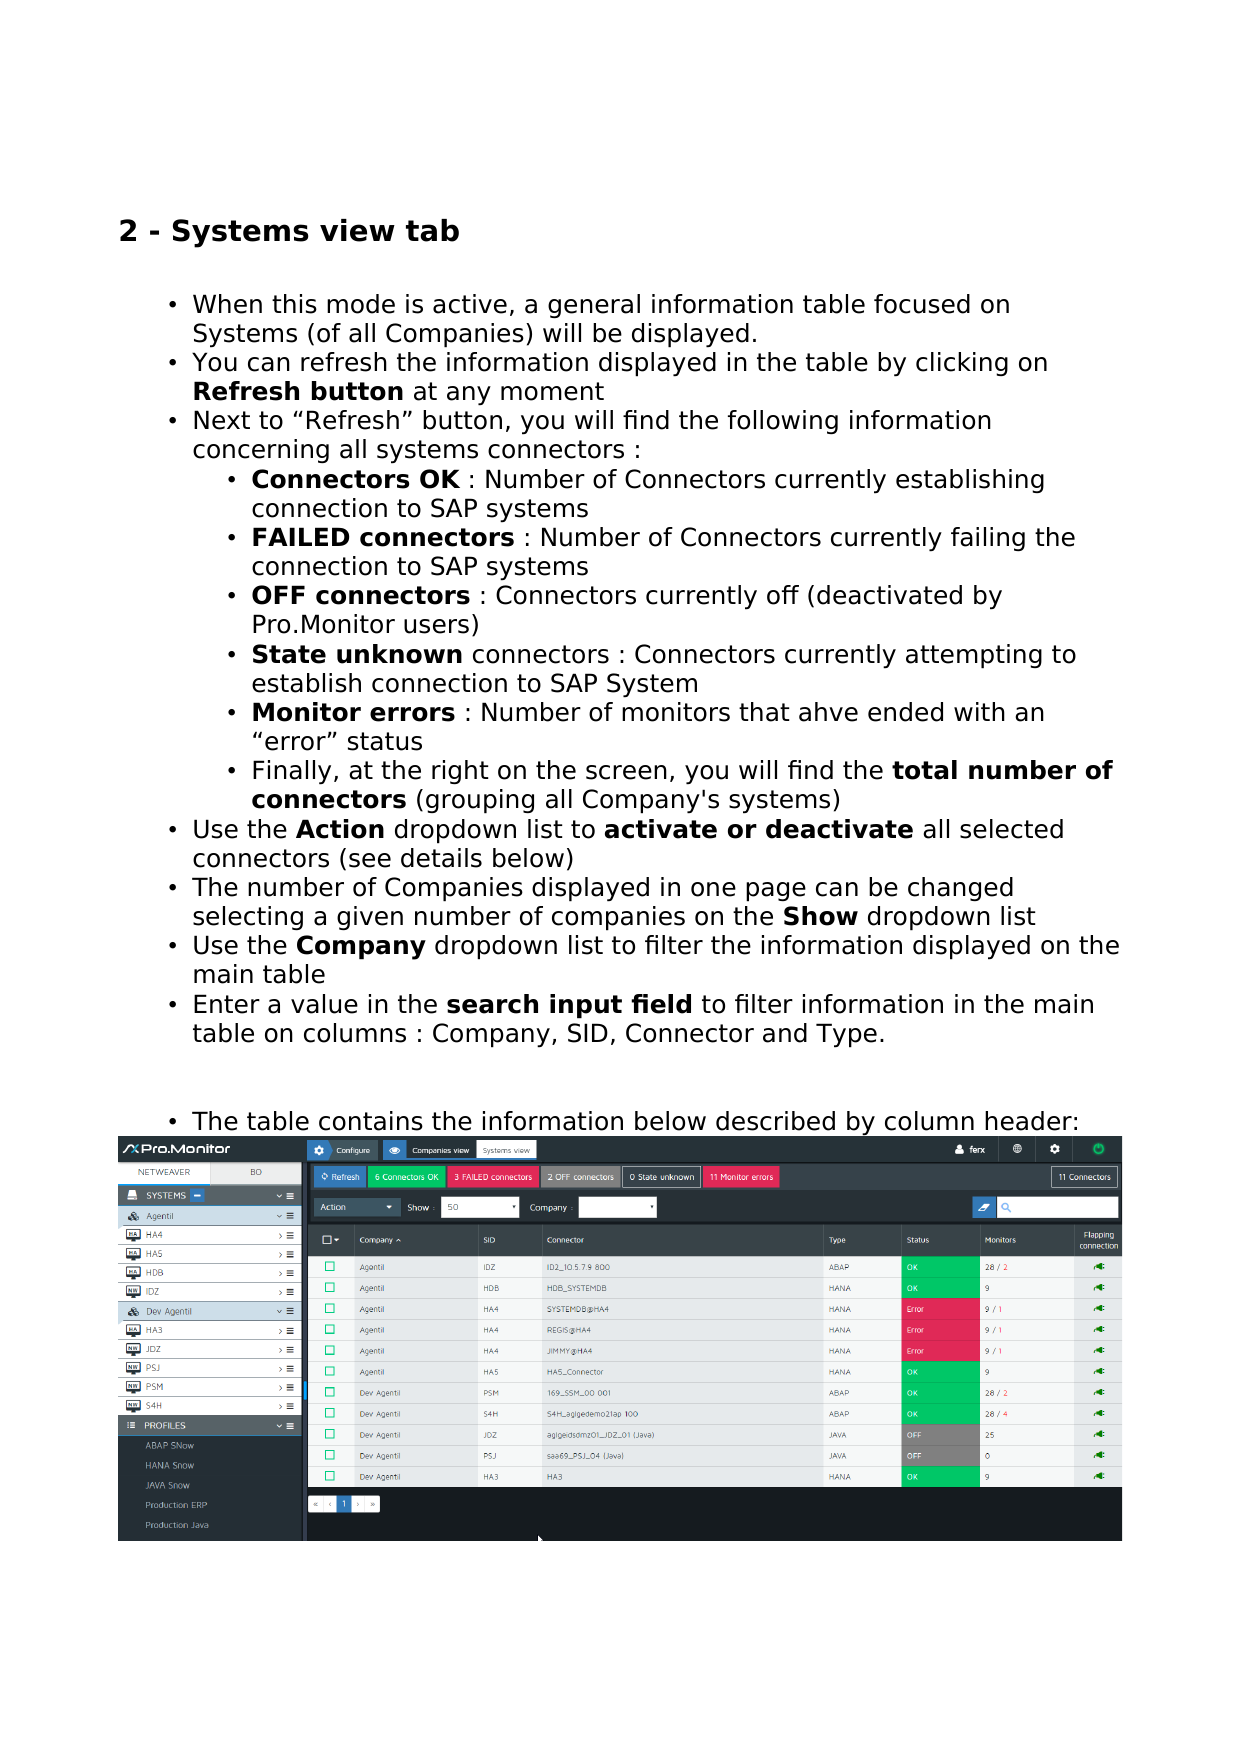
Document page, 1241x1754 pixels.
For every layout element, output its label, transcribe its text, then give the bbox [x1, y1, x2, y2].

list Enter a value in the search input field to filter information in the main table on columns : Company, SID, Connector and Type. [177, 990, 1122, 1048]
list OFF connectors : Connectors currently off (deactivated by Pro.Monitor users) [236, 582, 1122, 640]
list Use the Company dropdown list to filter the information displayed on the main table [177, 932, 1122, 990]
list State unknown connectors : Connectors currently attempting to establish connection to SAP System [236, 640, 1122, 698]
list Connectors OK : Number of Connectors currently establishing connection to SAP systems [236, 465, 1122, 523]
list You can refresh the information displayed in the table by clicking on Refresh button at any moment [177, 348, 1122, 407]
list The table contains the information below described by column header: [177, 1107, 1122, 1136]
subtitle 2 - Systems view tab [118, 214, 1122, 248]
list When this mode is active, a general information table focused on Systems (of all Companies) will be displayed. [177, 290, 1122, 348]
list The number of Companies displayed in one page can be changed selecting a given number of companies on the Show dropdown list [177, 873, 1122, 932]
picture [118, 1136, 1123, 1541]
list Use the Action dropdown list to activate or deactivate all selected connectors (see details below) [177, 815, 1122, 873]
list Finally, at the right on the screen, you will find the total number of connectors (grouping all Company's systems) [236, 757, 1122, 815]
list Next to “Refresh” button, you will find the following information concerning all systems connectors : [177, 407, 1122, 465]
list FAILED connectors : Number of Connectors currently failing the connection to SAP systems [236, 523, 1122, 582]
list Monitor errors : Number of monitors that ahve ended with an “error” status [236, 698, 1122, 757]
